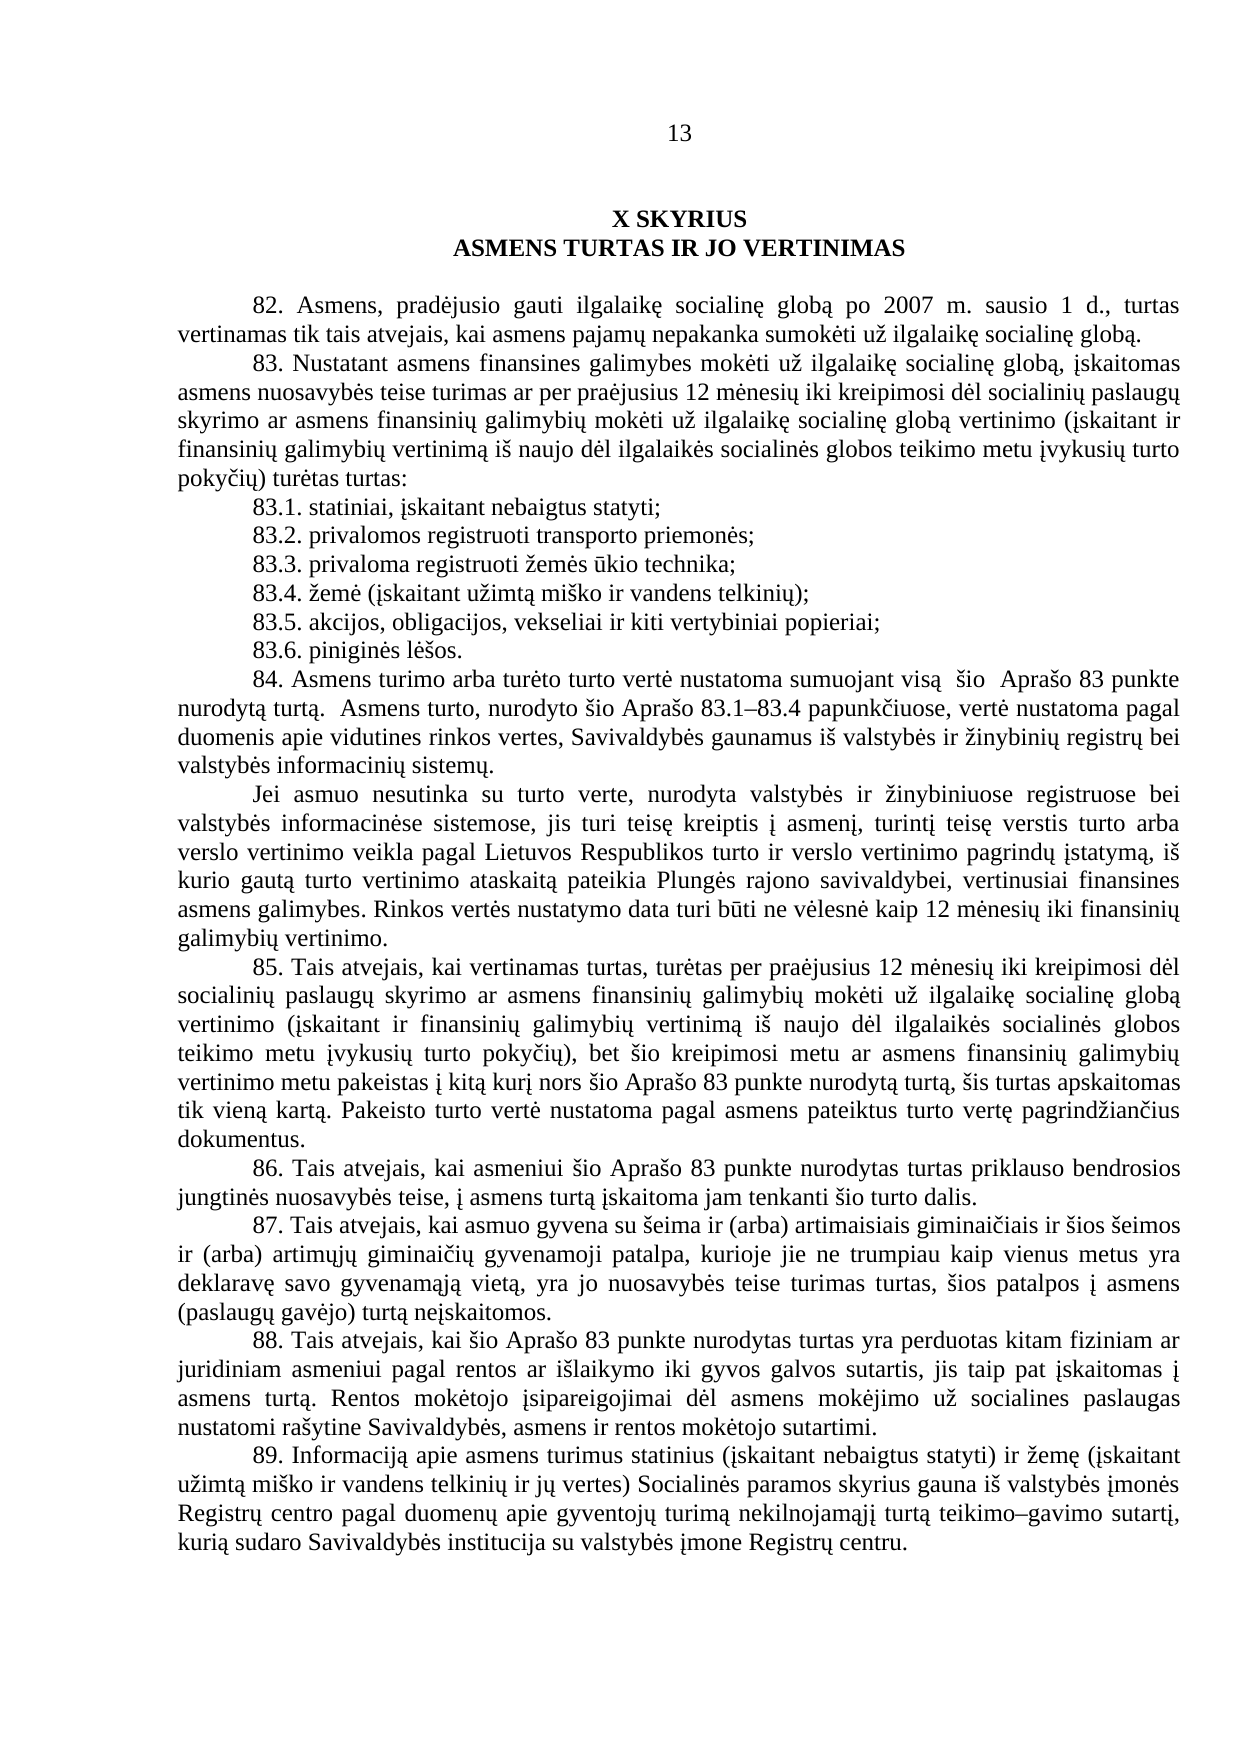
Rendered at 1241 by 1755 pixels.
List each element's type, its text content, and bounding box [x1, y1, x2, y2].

text X SKYRIUS [177, 204, 1181, 233]
text 83.2. privalomos registruoti transporto priemonės; [177, 521, 1181, 549]
text 83.4. žemė (įskaitant užimtą miško ir vandens telkinių); [177, 578, 1181, 607]
text 84. Asmens turimo arba turėto turto vertė nustatoma sumuojant visą šio Aprašo 83 punkte nurodytą turtą. Asmens turto, nurodyto šio Aprašo 83.1–83.4 papunkčiuose, vertė nustatoma pagal duomenis apie vidutines rinkos vertes, Savivaldybės gaunamus iš valstybės ir žinybinių registrų bei valstybės informacinių sistemų. [177, 664, 1181, 779]
text 83.6. piniginės lėšos. [177, 636, 1181, 664]
text 87. Tais atvejais, kai asmuo gyvena su šeima ir (arba) artimaisiais giminaičiais ir šios šeimos ir (arba) artimųjų giminaičių gyvenamoji patalpa, kurioje jie ne trumpiau kaip vienus metus yra deklaravę savo gyvenamąją vietą, yra jo nuosavybės teise turimas turtas, šios patalpos į asmens (paslaugų gavėjo) turtą neįskaitomos. [177, 1211, 1181, 1326]
text 86. Tais atvejais, kai asmeniui šio Aprašo 83 punkte nurodytas turtas priklauso bendrosios jungtinės nuosavybės teise, į asmens turtą įskaitoma jam tenkanti šio turto dalis. [177, 1153, 1181, 1211]
text 83.3. privaloma registruoti žemės ūkio technika; [177, 549, 1181, 578]
text 89. Informaciją apie asmens turimus statinius (įskaitant nebaigtus statyti) ir žemę (įskaitant užimtą miško ir vandens telkinių ir jų vertes) Socialinės paramos skyrius gauna iš valstybės įmonės Registrų centro pagal duomenų apie gyventojų turimą nekilnojamąjį turtą teikimo–gavimo sutartį, kurią sudaro Savivaldybės institucija su valstybės įmone Registrų centru. [177, 1441, 1181, 1556]
text 85. Tais atvejais, kai vertinamas turtas, turėtas per praėjusius 12 mėnesių iki kreipimosi dėl socialinių paslaugų skyrimo ar asmens finansinių galimybių mokėti už ilgalaikę socialinę globą vertinimo (įskaitant ir finansinių galimybių vertinimą iš naujo dėl ilgalaikės socialinės globos teikimo metu įvykusių turto pokyčių), bet šio kreipimosi metu ar asmens finansinių galimybių vertinimo metu pakeistas į kitą kurį nors šio Aprašo 83 punkte nurodytą turtą, šis turtas apskaitomas tik vieną kartą. Pakeisto turto vertė nustatoma pagal asmens pateiktus turto vertę pagrindžiančius dokumentus. [177, 952, 1181, 1153]
text 83.5. akcijos, obligacijos, vekseliai ir kiti vertybiniai popieriai; [177, 607, 1181, 636]
text ASMENS TURTAS IR JO VERTINIMAS [177, 233, 1181, 262]
text Jei asmuo nesutinka su turto verte, nurodyta valstybės ir žinybiniuose registruose bei valstybės informacinėse sistemose, jis turi teisę kreiptis į asmenį, turintį teisę verstis turto arba verslo vertinimo veikla pagal Lietuvos Respublikos turto ir verslo vertinimo pagrindų įstatymą, iš kurio gautą turto vertinimo ataskaitą pateikia Plungės rajono savivaldybei, vertinusiai finansines asmens galimybes. Rinkos vertės nustatymo data turi būti ne vėlesnė kaip 12 mėnesių iki finansinių galimybių vertinimo. [177, 779, 1181, 952]
text 83. Nustatant asmens finansines galimybes mokėti už ilgalaikę socialinę globą, įskaitomas asmens nuosavybės teise turimas ar per praėjusius 12 mėnesių iki kreipimosi dėl socialinių paslaugų skyrimo ar asmens finansinių galimybių mokėti už ilgalaikę socialinę globą vertinimo (įskaitant ir finansinių galimybių vertinimą iš naujo dėl ilgalaikės socialinės globos teikimo metu įvykusių turto pokyčių) turėtas turtas: [177, 348, 1181, 492]
text 82. Asmens, pradėjusio gauti ilgalaikę socialinę globą po 2007 m. sausio 1 d., turtas vertinamas tik tais atvejais, kai asmens pajamų nepakanka sumokėti už ilgalaikę socialinę globą. [177, 291, 1181, 348]
text 83.1. statiniai, įskaitant nebaigtus statyti; [177, 492, 1181, 521]
text 88. Tais atvejais, kai šio Aprašo 83 punkte nurodytas turtas yra perduotas kitam fiziniam ar juridiniam asmeniui pagal rentos ar išlaikymo iki gyvos galvos sutartis, jis taip pat įskaitomas į asmens turtą. Rentos mokėtojo įsipareigojimai dėl asmens mokėjimo už socialines paslaugas nustatomi rašytine Savivaldybės, asmens ir rentos mokėtojo sutartimi. [177, 1326, 1181, 1441]
